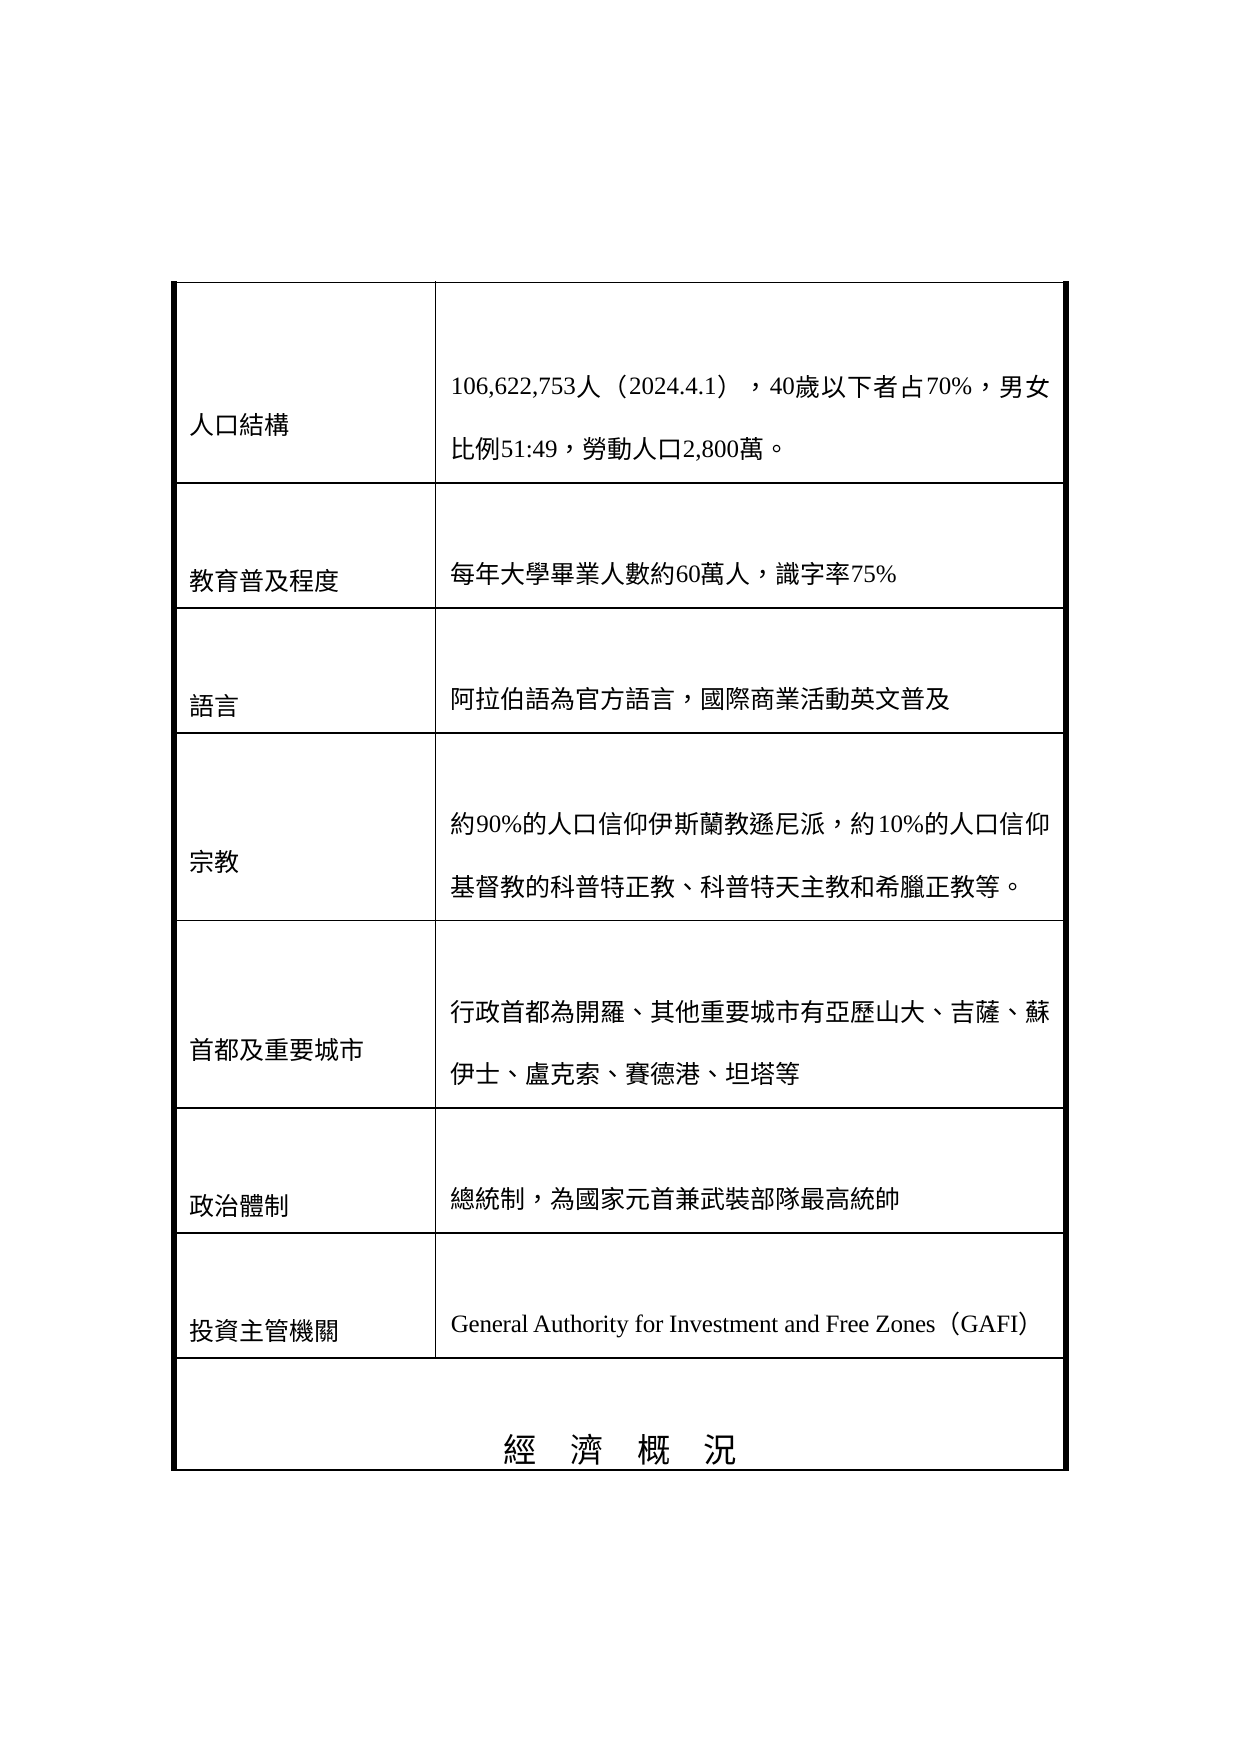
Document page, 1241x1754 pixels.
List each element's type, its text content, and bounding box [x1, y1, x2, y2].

table_cell 語言 [177, 609, 435, 732]
table_cell 首都及重要城市 [177, 921, 435, 1107]
table_cell 經 濟 概 況 [177, 1359, 1063, 1469]
table_cell 教育普及程度 [177, 484, 435, 607]
table_cell 人口結構 [177, 283, 435, 482]
table_cell 每年大學畢業人數約60萬人，識字率75% [436, 484, 1063, 607]
table_cell 政治體制 [177, 1109, 435, 1232]
table_cell 總統制，為國家元首兼武裝部隊最高統帥 [436, 1109, 1063, 1232]
table_cell General Authority for Investment and Free Zones（GAFI） [436, 1234, 1063, 1357]
table_cell 投資主管機關 [177, 1234, 435, 1357]
table_cell 宗教 [177, 734, 435, 920]
table_cell 阿拉伯語為官方語言，國際商業活動英文普及 [436, 609, 1063, 732]
table_cell 106,622,753人（2024.4.1），40歲以下者占70%，男女比例51:49，勞動人口2,800萬。 [436, 283, 1063, 482]
table_cell 行政首都為開羅、其他重要城市有亞歷山大、吉薩、蘇伊士、盧克索、賽德港、坦塔等 [436, 921, 1063, 1107]
table_cell 約90%的人口信仰伊斯蘭教遜尼派，約10%的人口信仰基督教的科普特正教、科普特天主教和希臘正教等。 [436, 734, 1063, 920]
